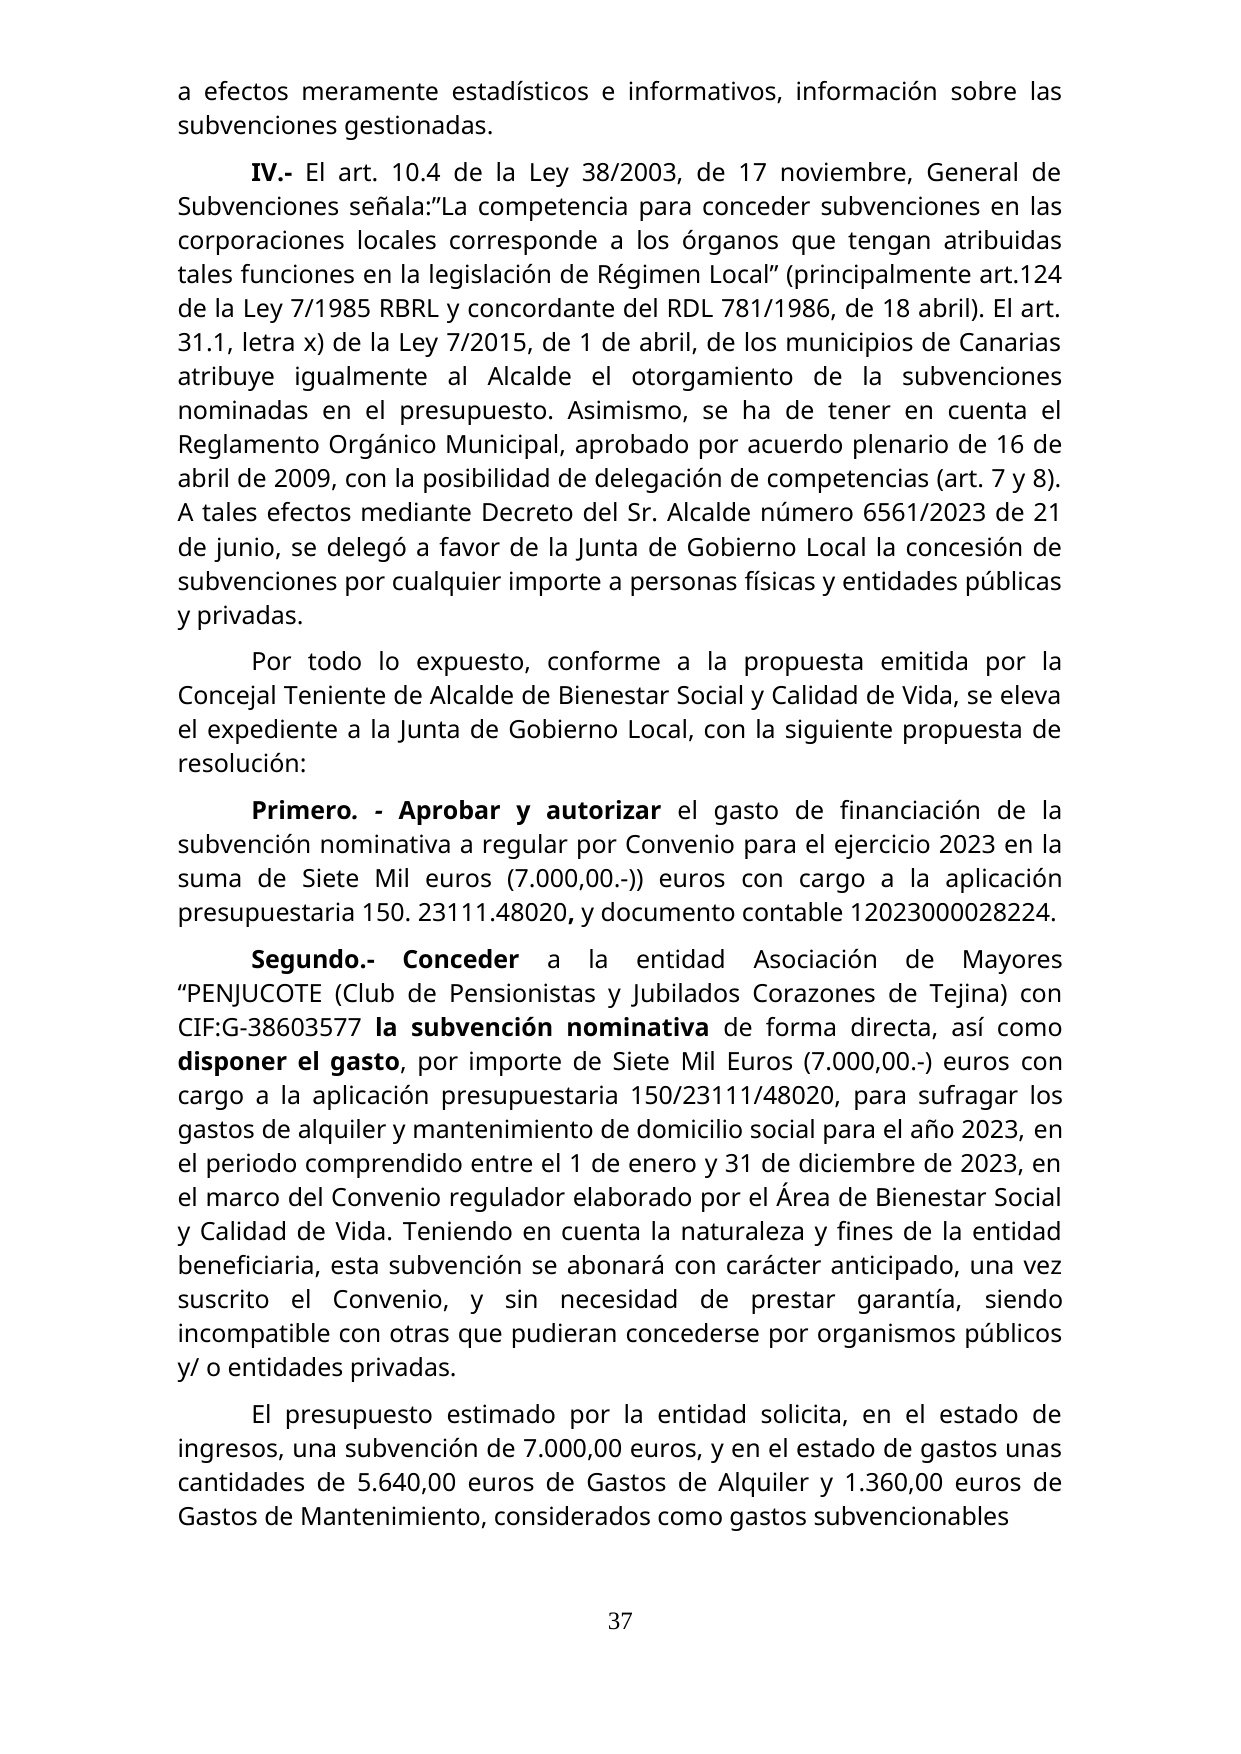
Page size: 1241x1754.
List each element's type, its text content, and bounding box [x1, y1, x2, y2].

text Por todo lo expuesto, conforme a la propuesta emitida por la Concejal Teniente de Alcalde de Bienestar Social y Calidad de Vida, se eleva el expediente a la Junta de Gobierno Local, con la siguiente propuesta de resolución: [177, 644, 1063, 780]
text Primero. - Aprobar y autorizar el gasto de financiación de la subvención nominativa a regular por Convenio para el ejercicio 2023 en la suma de Siete Mil euros (7.000,00.-)) euros con cargo a la aplicación presupuestaria 150. 23111.48020, y documento contable 12023000028224. [177, 793, 1063, 929]
text IV.- El art. 10.4 de la Ley 38/2003, de 17 noviembre, General de Subvenciones señala:”La competencia para conceder subvenciones en las corporaciones locales corresponde a los órganos que tengan atribuidas tales funciones en la legislación de Régimen Local” (principalmente art.124 de la Ley 7/1985 RBRL y concordante del RDL 781/1986, de 18 abril). El art. 31.1, letra x) de la Ley 7/2015, de 1 de abril, de los municipios de Canarias atribuye igualmente al Alcalde el otorgamiento de la subvenciones nominadas en el presupuesto. Asimismo, se ha de tener en cuenta el Reglamento Orgánico Municipal, aprobado por acuerdo plenario de 16 de abril de 2009, con la posibilidad de delegación de competencias (art. 7 y 8). A tales efectos mediante Decreto del Sr. Alcalde número 6561/2023 de 21 de junio, se delegó a favor de la Junta de Gobierno Local la concesión de subvenciones por cualquier importe a personas físicas y entidades públicas y privadas. [177, 154, 1063, 631]
text a efectos meramente estadísticos e informativos, información sobre las subvenciones gestionadas. [177, 74, 1063, 142]
text El presupuesto estimado por la entidad solicita, en el estado de ingresos, una subvención de 7.000,00 euros, y en el estado de gastos unas cantidades de 5.640,00 euros de Gastos de Alquiler y 1.360,00 euros de Gastos de Mantenimiento, considerados como gastos subvencionables [177, 1397, 1063, 1533]
text Segundo.- Conceder a la entidad Asociación de Mayores “PENJUCOTE (Club de Pensionistas y Jubilados Corazones de Tejina) con CIF:G-38603577 la subvención nominativa de forma directa, así como disponer el gasto, por importe de Siete Mil Euros (7.000,00.-) euros con cargo a la aplicación presupuestaria 150/23111/48020, para sufragar los gastos de alquiler y mantenimiento de domicilio social para el año 2023, en el periodo comprendido entre el 1 de enero y 31 de diciembre de 2023, en el marco del Convenio regulador elaborado por el Área de Bienestar Social y Calidad de Vida. Teniendo en cuenta la naturaleza y fines de la entidad beneficiaria, esta subvención se abonará con carácter anticipado, una vez suscrito el Convenio, y sin necesidad de prestar garantía, siendo incompatible con otras que pudieran concederse por organismos públicos y/ o entidades privadas. [177, 941, 1063, 1384]
